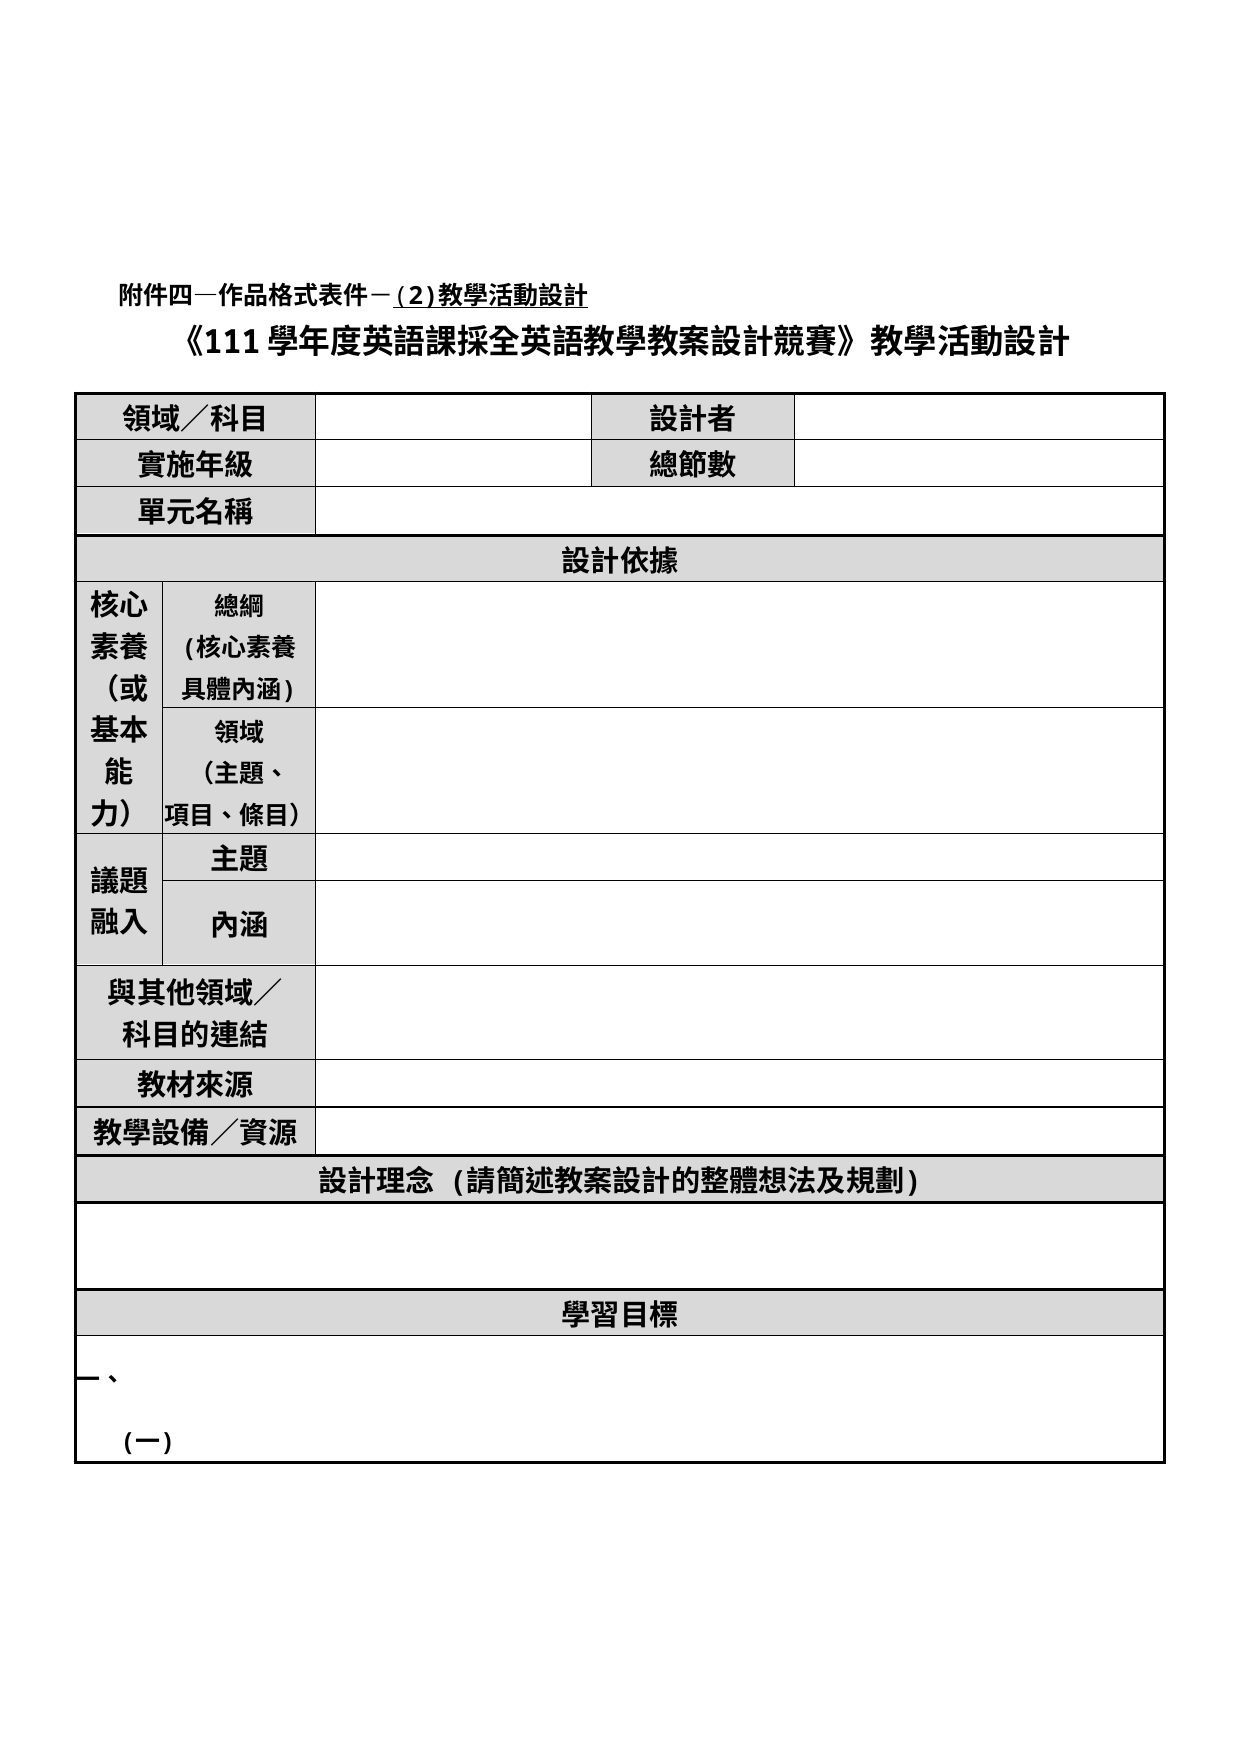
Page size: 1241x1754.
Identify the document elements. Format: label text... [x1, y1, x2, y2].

table_cell 設計理念 (請簡述教案設計的整體想法及規劃) [77, 1157, 1163, 1201]
table_cell 領域 （主題、 項目、條目） [163, 708, 315, 833]
table_cell 一、 (一) [77, 1336, 1163, 1461]
table_cell 教學設備／資源 [77, 1108, 315, 1154]
table_cell [316, 708, 1163, 833]
table_cell 總綱 (核心素養 具體內涵) [163, 582, 315, 707]
table_cell [795, 440, 1163, 486]
table_cell 設計依據 [77, 537, 1163, 581]
table_cell 教材來源 [77, 1060, 315, 1106]
table_cell 內涵 [163, 881, 315, 964]
table_cell 主題 [163, 834, 315, 880]
table_cell [316, 487, 1163, 533]
table_header 設計者 [592, 395, 794, 439]
table_cell [316, 582, 1163, 707]
table_header 領域／科目 [77, 395, 315, 439]
table_cell 議題融入 [77, 834, 162, 964]
table_cell [316, 834, 1163, 880]
table_cell 核心素養（或基本能力） [77, 582, 162, 833]
text 附件四—作品格式表件－(2)教學活動設計 [118, 252, 1122, 314]
table_cell 實施年級 [77, 440, 315, 486]
table_cell 單元名稱 [77, 487, 315, 533]
table_cell 學習目標 [77, 1291, 1163, 1335]
table_cell [77, 1204, 1163, 1287]
table_cell 與其他領域／ 科目的連結 [77, 966, 315, 1059]
table_cell [316, 1108, 1163, 1154]
text 《111學年度英語課採全英語教學教案設計競賽》教學活動設計 [118, 314, 1122, 363]
table_cell 總節數 [592, 440, 794, 486]
table_cell [316, 1060, 1163, 1106]
table_header [316, 395, 591, 439]
table_cell [316, 881, 1163, 964]
table_cell [316, 966, 1163, 1059]
table_cell [316, 440, 591, 486]
table_header [795, 395, 1163, 439]
